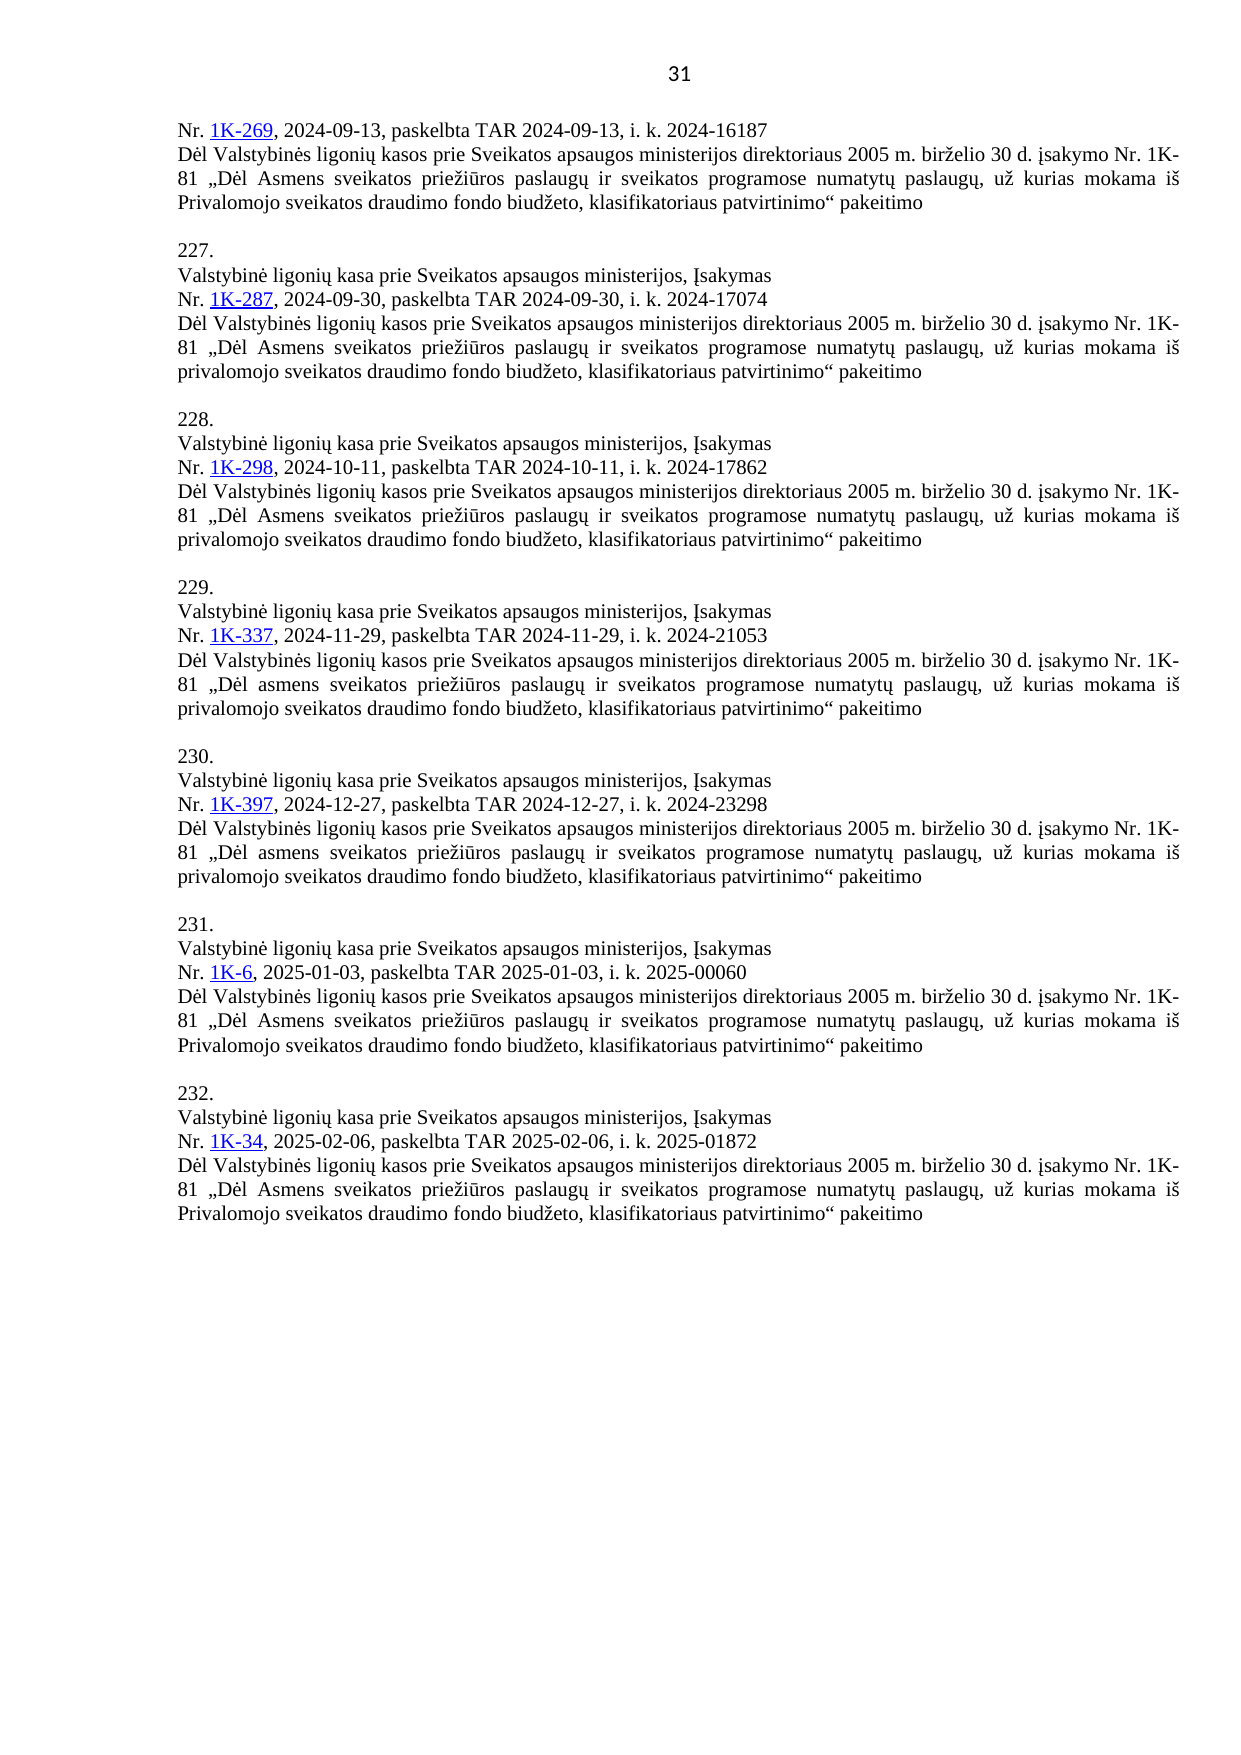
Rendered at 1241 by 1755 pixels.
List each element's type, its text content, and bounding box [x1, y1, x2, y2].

text Valstybinė ligonių kasa prie Sveikatos apsaugos ministerijos, Įsakymas [177, 431, 1181, 455]
text Nr. 1K-34, 2025-02-06, paskelbta TAR 2025-02-06, i. k. 2025-01872 [177, 1129, 1181, 1153]
text 231. [177, 912, 1181, 936]
text Dėl Valstybinės ligonių kasos prie Sveikatos apsaugos ministerijos direktoriaus 2005 m. birželio 30 d. įsakymo Nr. 1K-81 „Dėl Asmens sveikatos priežiūros paslaugų ir sveikatos programose numatytų paslaugų, už kurias mokama iš privalomojo sveikatos draudimo fondo biudžeto, klasifikatoriaus patvirtinimo“ pakeitimo [177, 479, 1181, 551]
text Nr. 1K-6, 2025-01-03, paskelbta TAR 2025-01-03, i. k. 2025-00060 [177, 960, 1181, 984]
text Dėl Valstybinės ligonių kasos prie Sveikatos apsaugos ministerijos direktoriaus 2005 m. birželio 30 d. įsakymo Nr. 1K-81 „Dėl asmens sveikatos priežiūros paslaugų ir sveikatos programose numatytų paslaugų, už kurias mokama iš privalomojo sveikatos draudimo fondo biudžeto, klasifikatoriaus patvirtinimo“ pakeitimo [177, 647, 1181, 720]
text Dėl Valstybinės ligonių kasos prie Sveikatos apsaugos ministerijos direktoriaus 2005 m. birželio 30 d. įsakymo Nr. 1K-81 „Dėl Asmens sveikatos priežiūros paslaugų ir sveikatos programose numatytų paslaugų, už kurias mokama iš privalomojo sveikatos draudimo fondo biudžeto, klasifikatoriaus patvirtinimo“ pakeitimo [177, 311, 1181, 383]
text Dėl Valstybinės ligonių kasos prie Sveikatos apsaugos ministerijos direktoriaus 2005 m. birželio 30 d. įsakymo Nr. 1K-81 „Dėl asmens sveikatos priežiūros paslaugų ir sveikatos programose numatytų paslaugų, už kurias mokama iš privalomojo sveikatos draudimo fondo biudžeto, klasifikatoriaus patvirtinimo“ pakeitimo [177, 816, 1181, 888]
text Nr. 1K-269, 2024-09-13, paskelbta TAR 2024-09-13, i. k. 2024-16187 [177, 118, 1181, 142]
text Nr. 1K-397, 2024-12-27, paskelbta TAR 2024-12-27, i. k. 2024-23298 [177, 792, 1181, 816]
text Valstybinė ligonių kasa prie Sveikatos apsaugos ministerijos, Įsakymas [177, 1105, 1181, 1129]
text 228. [177, 407, 1181, 431]
text Nr. 1K-298, 2024-10-11, paskelbta TAR 2024-10-11, i. k. 2024-17862 [177, 455, 1181, 479]
text 227. [177, 238, 1181, 262]
text Valstybinė ligonių kasa prie Sveikatos apsaugos ministerijos, Įsakymas [177, 262, 1181, 287]
text Nr. 1K-287, 2024-09-30, paskelbta TAR 2024-09-30, i. k. 2024-17074 [177, 287, 1181, 311]
text 230. [177, 744, 1181, 768]
text Dėl Valstybinės ligonių kasos prie Sveikatos apsaugos ministerijos direktoriaus 2005 m. birželio 30 d. įsakymo Nr. 1K-81 „Dėl Asmens sveikatos priežiūros paslaugų ir sveikatos programose numatytų paslaugų, už kurias mokama iš Privalomojo sveikatos draudimo fondo biudžeto, klasifikatoriaus patvirtinimo“ pakeitimo [177, 142, 1181, 214]
text Nr. 1K-337, 2024-11-29, paskelbta TAR 2024-11-29, i. k. 2024-21053 [177, 623, 1181, 647]
text Dėl Valstybinės ligonių kasos prie Sveikatos apsaugos ministerijos direktoriaus 2005 m. birželio 30 d. įsakymo Nr. 1K-81 „Dėl Asmens sveikatos priežiūros paslaugų ir sveikatos programose numatytų paslaugų, už kurias mokama iš Privalomojo sveikatos draudimo fondo biudžeto, klasifikatoriaus patvirtinimo“ pakeitimo [177, 984, 1181, 1057]
text Valstybinė ligonių kasa prie Sveikatos apsaugos ministerijos, Įsakymas [177, 768, 1181, 792]
text Valstybinė ligonių kasa prie Sveikatos apsaugos ministerijos, Įsakymas [177, 936, 1181, 960]
text Valstybinė ligonių kasa prie Sveikatos apsaugos ministerijos, Įsakymas [177, 599, 1181, 623]
text Dėl Valstybinės ligonių kasos prie Sveikatos apsaugos ministerijos direktoriaus 2005 m. birželio 30 d. įsakymo Nr. 1K-81 „Dėl Asmens sveikatos priežiūros paslaugų ir sveikatos programose numatytų paslaugų, už kurias mokama iš Privalomojo sveikatos draudimo fondo biudžeto, klasifikatoriaus patvirtinimo“ pakeitimo [177, 1153, 1181, 1225]
text 232. [177, 1081, 1181, 1105]
text 229. [177, 575, 1181, 599]
